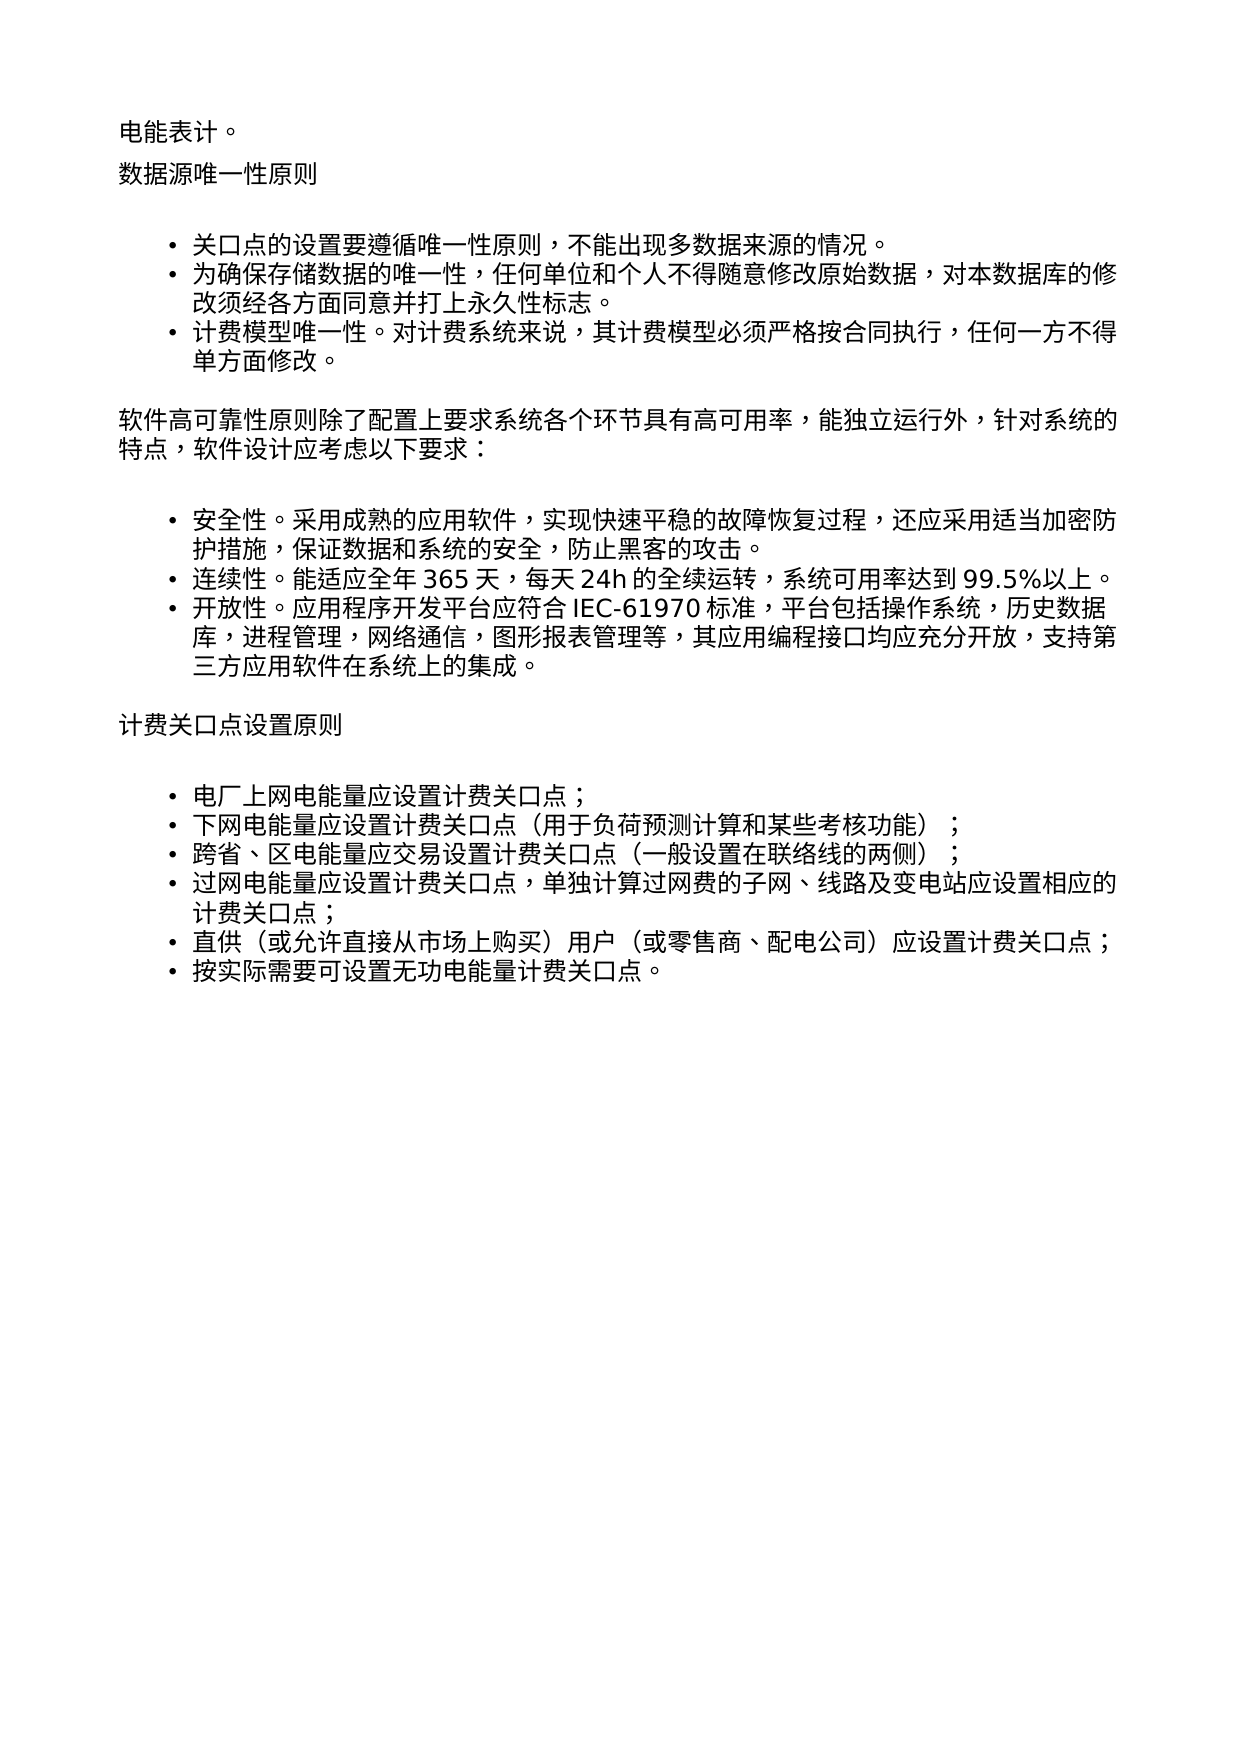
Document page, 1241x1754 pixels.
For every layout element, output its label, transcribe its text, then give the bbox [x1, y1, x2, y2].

text 软件高可靠性原则除了配置上要求系统各个环节具有高可用率，能独立运行外，针对系统的特点，软件设计应考虑以下要求： [118, 406, 1122, 464]
list 安全性。采用成熟的应用软件，实现快速平稳的故障恢复过程，还应采用适当加密防护措施，保证数据和系统的安全，防止黑客的攻击。 [177, 507, 1122, 565]
list 计费模型唯一性。对计费系统来说，其计费模型必须严格按合同执行，任何一方不得单方面修改。 [177, 318, 1122, 377]
text 数据源唯一性原则 [118, 160, 1122, 189]
list 按实际需要可设置无功电能量计费关口点。 [177, 957, 1122, 986]
text 计费关口点设置原则 [118, 711, 1122, 740]
list 开放性。应用程序开发平台应符合IEC-61970标准，平台包括操作系统，历史数据库，进程管理，网络通信，图形报表管理等，其应用编程接口均应充分开放，支持第三方应用软件在系统上的集成。 [177, 594, 1122, 682]
text 电能表计。 [118, 118, 1122, 147]
list 连续性。能适应全年365天，每天24h的全续运转，系统可用率达到99.5%以上。 [177, 565, 1122, 594]
list 过网电能量应设置计费关口点，单独计算过网费的子网、线路及变电站应设置相应的计费关口点； [177, 870, 1122, 928]
list 电厂上网电能量应设置计费关口点； [177, 782, 1122, 811]
list 直供（或允许直接从市场上购买）用户（或零售商、配电公司）应设置计费关口点； [177, 928, 1122, 957]
list 关口点的设置要遵循唯一性原则，不能出现多数据来源的情况。 [177, 231, 1122, 260]
list 跨省、区电能量应交易设置计费关口点（一般设置在联络线的两侧）； [177, 841, 1122, 870]
list 下网电能量应设置计费关口点（用于负荷预测计算和某些考核功能）； [177, 811, 1122, 841]
list 为确保存储数据的唯一性，任何单位和个人不得随意修改原始数据，对本数据库的修改须经各方面同意并打上永久性标志。 [177, 260, 1122, 318]
